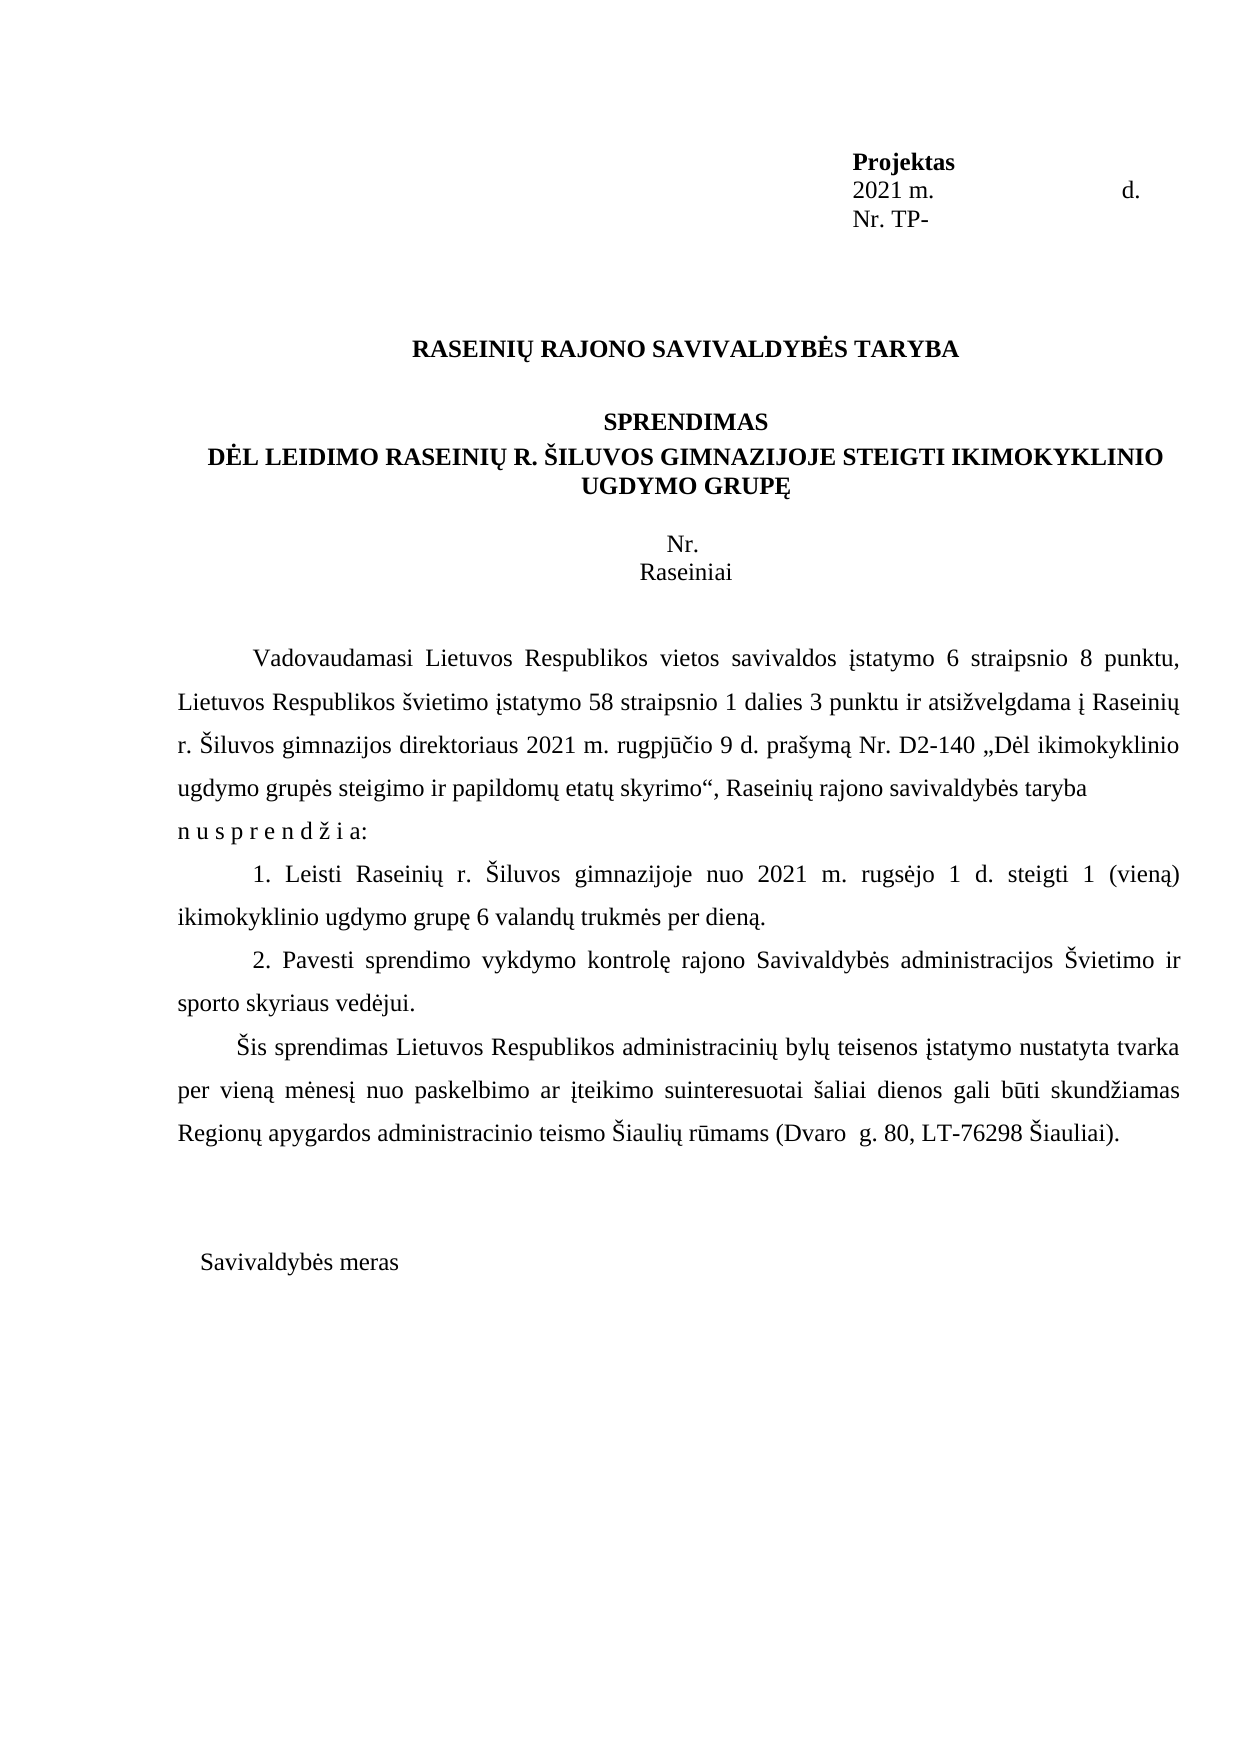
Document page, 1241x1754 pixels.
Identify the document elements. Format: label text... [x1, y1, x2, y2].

table_cell Nr. Raseiniai [177, 500, 1194, 600]
table_header [824, 1247, 1192, 1283]
text 2. Pavesti sprendimo vykdymo kontrolę rajono Savivaldybės administracijos Švietimo ir sporto skyriaus vedėjui. [177, 945, 1181, 1017]
table_header Savivaldybės meras [189, 1247, 572, 1283]
text 2021 m. d. [177, 176, 1181, 204]
table_cell RASEINIŲ RAJONO SAVIVALDYBĖS TARYBA [177, 335, 1194, 407]
text Projektas [177, 147, 1181, 176]
text n u s p r e n d ž i a: [177, 816, 1181, 845]
table_cell DĖL LEIDIMO RASEINIŲ R. ŠILUVOS GIMNAZIJOJE STEIGTI IKIMOKYKLINIO UGDYMO GRUPĘ [177, 443, 1194, 500]
text Šis sprendimas Lietuvos Respublikos administracinių bylų teisenos įstatymo nustatyta tvarka per vieną mėnesį nuo paskelbimo ar įteikimo suinteresuotai šaliai dienos gali būti skundžiamas Regionų apygardos administracinio teismo Šiaulių rūmams (Dvaro g. 80, LT-76298 Šiauliai). [177, 1032, 1181, 1147]
table_header [573, 1247, 823, 1283]
table_header [177, 262, 1194, 334]
table_cell SPRENDIMAS [177, 407, 1194, 442]
text Nr. TP- [177, 204, 1181, 233]
text 1. Leisti Raseinių r. Šiluvos gimnazijoje nuo 2021 m. rugsėjo 1 d. steigti 1 (vieną) ikimokyklinio ugdymo grupę 6 valandų trukmės per dieną. [177, 859, 1181, 931]
text Vadovaudamasi Lietuvos Respublikos vietos savivaldos įstatymo 6 straipsnio 8 punktu, Lietuvos Respublikos švietimo įstatymo 58 straipsnio 1 dalies 3 punktu ir atsižvelgdama į Raseinių r. Šiluvos gimnazijos direktoriaus 2021 m. rugpjūčio 9 d. prašymą Nr. D2-140 „Dėl ikimokyklinio ugdymo grupės steigimo ir papildomų etatų skyrimo“, Raseinių rajono savivaldybės taryba [177, 643, 1181, 802]
